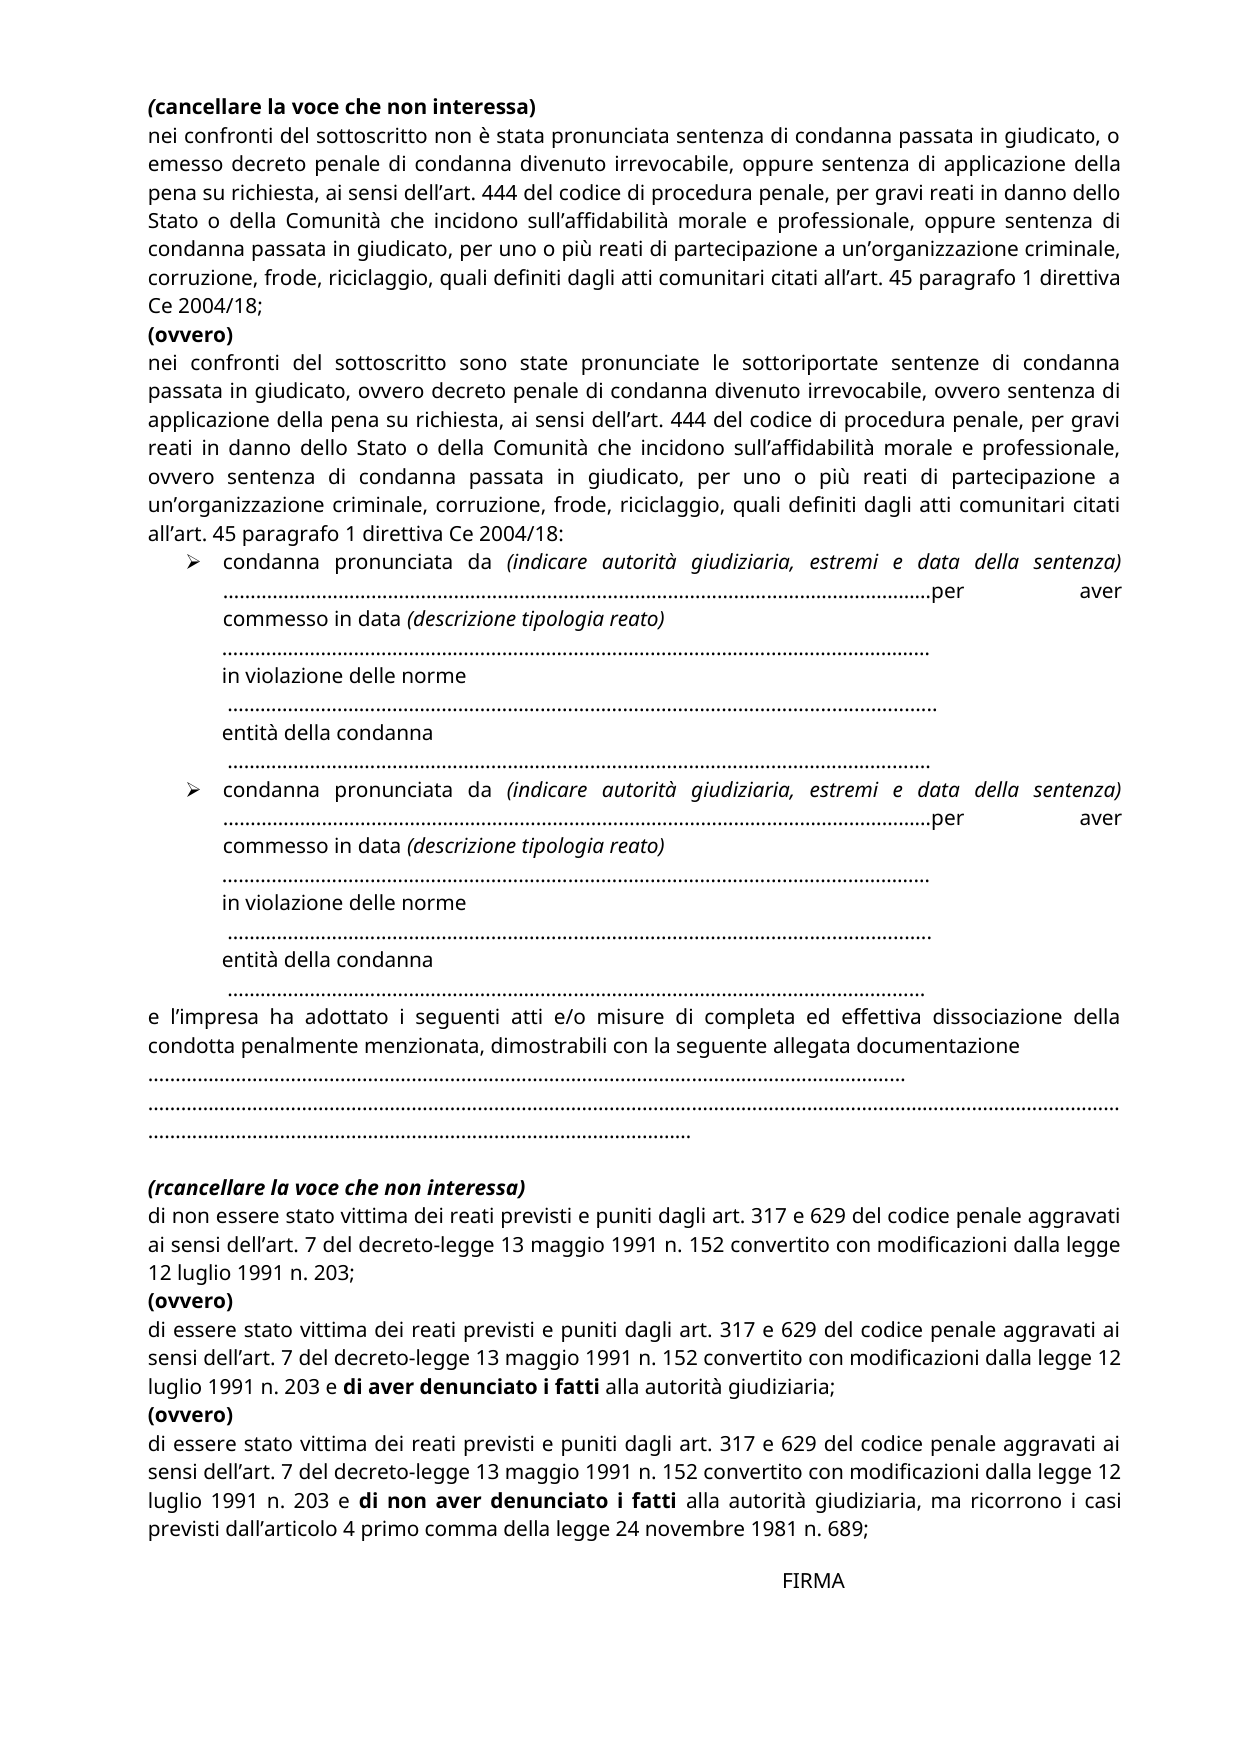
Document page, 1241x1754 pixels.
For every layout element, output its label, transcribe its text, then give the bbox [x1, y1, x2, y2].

text ………………………………………………………………………………………………………........... [222, 746, 1122, 775]
text nei confronti del sottoscritto sono state pronunciate le sottoriportate sentenze di condanna passata in giudicato, ovvero decreto penale di condanna divenuto irrevocabile, ovvero sentenza di applicazione della pena su richiesta, ai sensi dell’art. 444 del codice di procedura penale, per gravi reati in danno dello Stato o della Comunità che incidono sull’affidabilità morale e professionale, ovvero sentenza di condanna passata in giudicato, per uno o più reati di partecipazione a un’organizzazione criminale, corruzione, frode, riciclaggio, quali definiti dagli atti comunitari citati all’art. 45 paragrafo 1 direttiva Ce 2004/18: [148, 348, 1122, 547]
text ……………………………………………………………………………………………....................... [222, 917, 1122, 945]
text ……………………………………………………………………………………………........................ [222, 689, 1122, 718]
text (rcancellare la voce che non interessa) [148, 1173, 1122, 1201]
text entità della condanna [222, 945, 1122, 974]
text in violazione delle norme [222, 888, 1122, 917]
text (ovvero) [148, 1400, 1122, 1429]
text ………………………………………………………………………………………………………………………… [148, 1059, 1122, 1088]
text nei confronti del sottoscritto non è stata pronunciata sentenza di condanna passata in giudicato, o emesso decreto penale di condanna divenuto irrevocabile, oppure sentenza di applicazione della pena su richiesta, ai sensi dell’art. 444 del codice di procedura penale, per gravi reati in danno dello Stato o della Comunità che incidono sull’affidabilità morale e professionale, oppure sentenza di condanna passata in giudicato, per uno o più reati di partecipazione a un’organizzazione criminale, corruzione, frode, riciclaggio, quali definiti dagli atti comunitari citati all’art. 45 paragrafo 1 direttiva Ce 2004/18; [148, 121, 1122, 320]
list condanna pronunciata da (indicare autorità giudiziaria, estremi e data della sentenza)…………………………………………………………………………………………………………………per aver commesso in data (descrizione tipologia reato) [185, 775, 1122, 860]
text (ovvero) [148, 1287, 1122, 1315]
text entità della condanna [222, 718, 1122, 746]
text (ovvero) [148, 320, 1122, 348]
text …………………………………………………………………………………………………………………………………………………………………………………………………………………………………………………… [148, 1088, 1122, 1144]
text in violazione delle norme [222, 661, 1122, 689]
text di non essere stato vittima dei reati previsti e puniti dagli art. 317 e 629 del codice penale aggravati ai sensi dell’art. 7 del decreto-legge 13 maggio 1991 n. 152 convertito con modificazioni dalla legge 12 luglio 1991 n. 203; [148, 1201, 1122, 1287]
text di essere stato vittima dei reati previsti e puniti dagli art. 317 e 629 del codice penale aggravati ai sensi dell’art. 7 del decreto-legge 13 maggio 1991 n. 152 convertito con modificazioni dalla legge 12 luglio 1991 n. 203 e di aver denunciato i fatti alla autorità giudiziaria; [148, 1315, 1122, 1400]
text di essere stato vittima dei reati previsti e puniti dagli art. 317 e 629 del codice penale aggravati ai sensi dell’art. 7 del decreto-legge 13 maggio 1991 n. 152 convertito con modificazioni dalla legge 12 luglio 1991 n. 203 e di non aver denunciato i fatti alla autorità giudiziaria, ma ricorrono i casi previsti dall’articolo 4 primo comma della legge 24 novembre 1981 n. 689; [148, 1429, 1122, 1543]
text e l’impresa ha adottato i seguenti atti e/o misure di completa ed effettiva dissociazione della condotta penalmente menzionata, dimostrabili con la seguente allegata documentazione [148, 1002, 1122, 1059]
text ……………………………………………………………………………………………………….......... [222, 974, 1122, 1002]
text ………………………………………………………………………………………………………………… [222, 860, 1122, 888]
text FIRMA [118, 1567, 1122, 1595]
text ………………………………………………………………………………………………………………… [222, 633, 1122, 661]
text (cancellare la voce che non interessa) [148, 92, 1122, 121]
list condanna pronunciata da (indicare autorità giudiziaria, estremi e data della sentenza)…………………………………………………………………………………………………………………per aver commesso in data (descrizione tipologia reato) [185, 547, 1122, 633]
